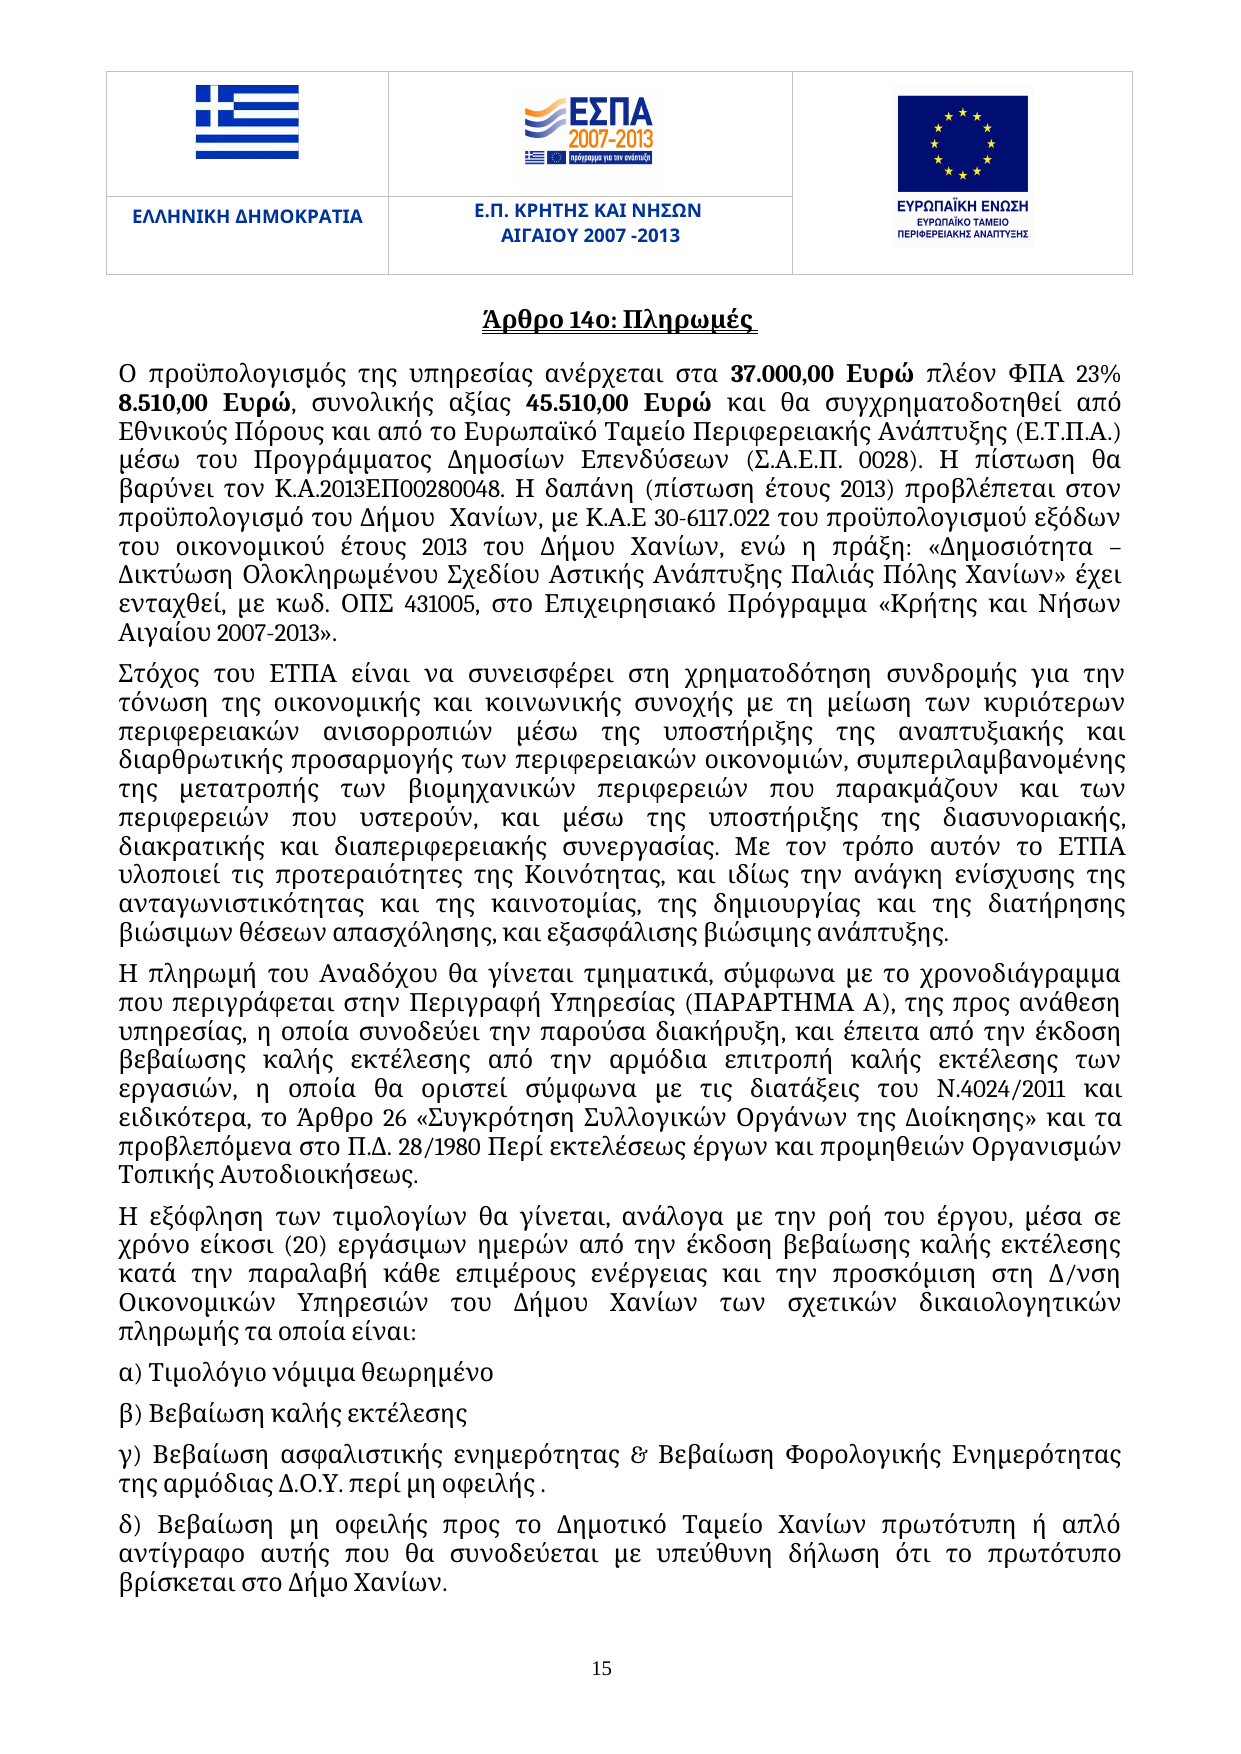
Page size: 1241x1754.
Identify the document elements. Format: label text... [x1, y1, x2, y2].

text Η πληρωμή του Αναδόχου θα γίνεται τμηματικά, σύμφωνα με το χρονοδιάγραμμα που περιγράφεται στην Περιγραφή Υπηρεσίας (ΠΑΡΑΡΤΗΜΑ Α), της προς ανάθεση υπηρεσίας, η οποία συνοδεύει την παρούσα διακήρυξη, και έπειτα από την έκδοση βεβαίωσης καλής εκτέλεσης από την αρμόδια επιτροπή καλής εκτέλεσης των εργασιών, η οποία θα οριστεί σύμφωνα με τις διατάξεις του Ν.4024/2011 και ειδικότερα, το Άρθρο 26 «Συγκρότηση Συλλογικών Οργάνων της Διοίκησης» και τα προβλεπόμενα στο Π.Δ. 28/1980 Περί εκτελέσεως έργων και προμηθειών Οργανισμών Τοπικής Αυτοδιοικήσεως. [118, 960, 1122, 1190]
text δ) Βεβαίωση μη οφειλής προς το Δημοτικό Ταμείο Χανίων πρωτότυπη ή απλό αντίγραφο αυτής που θα συνοδεύεται με υπεύθυνη δήλωση ότι το πρωτότυπο βρίσκεται στο Δήμο Χανίων. [118, 1511, 1122, 1598]
picture [514, 85, 667, 189]
text γ) Βεβαίωση ασφαλιστικής ενημερότητας & Βεβαίωση Φορολογικής Ενημερότητας της αρμόδιας Δ.Ο.Υ. περί μη οφειλής . [118, 1441, 1122, 1499]
subtitle Άρθρο 14ο: Πληρωμές [389, 197, 792, 274]
subtitle Άρθρο 14ο: Πληρωμές [118, 197, 388, 274]
text β) Βεβαίωση καλής εκτέλεσης [118, 1400, 1122, 1429]
text Η εξόφληση των τιμολογίων θα γίνεται, ανάλογα με την ροή του έργου, μέσα σε χρόνο είκοσι (20) εργάσιμων ημερών από την έκδοση βεβαίωσης καλής εκτέλεσης κατά την παραλαβή κάθε επιμέρους ενέργειας και την προσκόμιση στη Δ/νση Οικονομικών Υπηρεσιών του Δήμου Χανίων των σχετικών δικαιολογητικών πληρωμής τα οποία είναι: [118, 1203, 1122, 1346]
text α) Τιμολόγιο νόμιμα θεωρημένο [118, 1359, 1122, 1388]
subtitle Άρθρο 14ο: Πληρωμές [118, 104, 388, 196]
subtitle Άρθρο 14ο: Πληρωμές [389, 104, 792, 196]
subtitle Άρθρο 14ο: Πληρωμές [793, 104, 1122, 274]
subtitle Άρθρο 14ο: Πληρωμές [118, 275, 1122, 335]
text Ο προϋπολογισμός της υπηρεσίας ανέρχεται στα 37.000,00 Ευρώ πλέον ΦΠΑ 23% 8.510,00 Ευρώ, συνολικής αξίας 45.510,00 Ευρώ και θα συγχρηματοδοτηθεί από Εθνικούς Πόρους και από το Ευρωπαϊκό Ταμείο Περιφερειακής Ανάπτυξης (Ε.Τ.Π.Α.) μέσω του Προγράμματος Δημοσίων Επενδύσεων (Σ.Α.Ε.Π. 0028). Η πίστωση θα βαρύνει τον Κ.Α.2013ΕΠ00280048. Η δαπάνη (πίστωση έτους 2013) προβλέπεται στον προϋπολογισμό του Δήμου Χανίων, με Κ.Α.Ε 30-6117.022 του προϋπολογισμού εξόδων του οικονομικού έτους 2013 του Δήμου Χανίων, ενώ η πράξη: «Δημοσιότητα – Δικτύωση Ολοκληρωμένου Σχεδίου Αστικής Ανάπτυξης Παλιάς Πόλης Χανίων» έχει ενταχθεί, με κωδ. ΟΠΣ 431005, στο Επιχειρησιακό Πρόγραμμα «Κρήτης και Νήσων Αιγαίου 2007-2013». [118, 360, 1122, 648]
picture [891, 85, 1034, 248]
text Στόχος του ΕΤΠΑ είναι να συνεισφέρει στη χρηματοδότηση συνδρομής για την τόνωση της οικονομικής και κοινωνικής συνοχής με τη μείωση των κυριότερων περιφερειακών ανισορροπιών μέσω της υποστήριξης της αναπτυξιακής και διαρθρωτικής προσαρμογής των περιφερειακών οικονομιών, συμπεριλαμβανομένης της μετατροπής των βιομηχανικών περιφερειών που παρακμάζουν και των περιφερειών που υστερούν, και μέσω της υποστήριξης της διασυνοριακής, διακρατικής και διαπεριφερειακής συνεργασίας. Με τον τρόπο αυτόν το ΕΤΠΑ υλοποιεί τις προτεραιότητες της Κοινότητας, και ιδίως την ανάγκη ενίσχυσης της ανταγωνιστικότητας και της καινοτομίας, της δημιουργίας και της διατήρησης βιώσιμων θέσεων απασχόλησης, και εξασφάλισης βιώσιμης ανάπτυξης. [118, 660, 1126, 948]
picture [195, 85, 299, 159]
